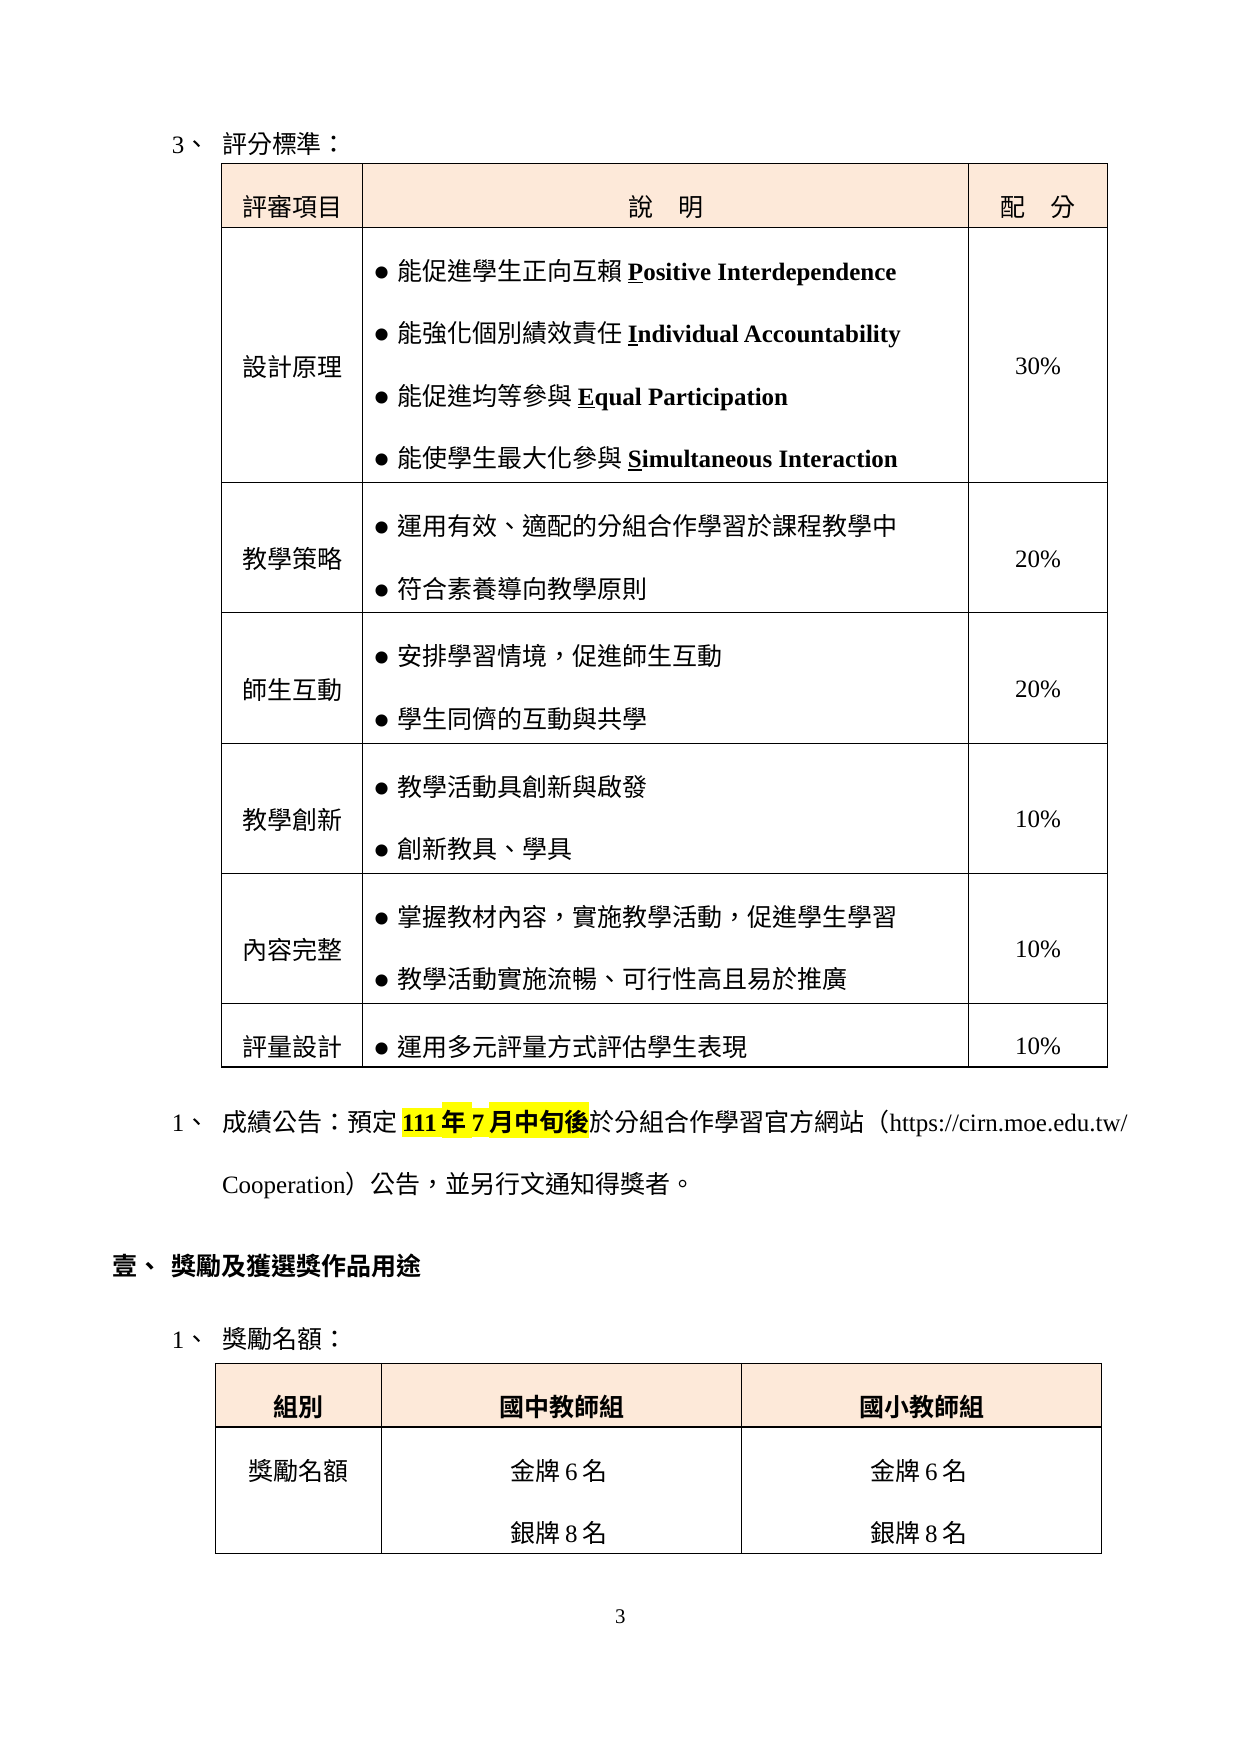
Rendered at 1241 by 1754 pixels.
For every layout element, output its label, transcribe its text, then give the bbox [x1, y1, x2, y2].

table_cell 金牌6名 銀牌8名 [742, 1428, 1101, 1552]
table_cell 10% [969, 874, 1107, 1003]
table_header 評審項目 [222, 164, 362, 227]
table_cell 10% [969, 1004, 1107, 1066]
list 成績公告：預定111年7月中旬後於分組合作學習官方網站（https://cirn.moe.edu.tw/ Cooperation）公告，並另行文通知得獎者。 [172, 1079, 1128, 1204]
table_cell 能促進學生正向互賴Positive Interdependence 能強化個別績效責任Individual Accountability 能促進均等參與Equal Participation 能使學生最大化參與Simultaneous Interaction [363, 228, 968, 482]
list 獎勵名額： [172, 1296, 1128, 1359]
table_header 國中教師組 [382, 1364, 741, 1426]
table_header 說 明 [363, 164, 968, 227]
table_cell 師生互動 [222, 613, 362, 742]
list 評分標準： [172, 101, 1128, 163]
list 獎勵及獲選獎作品用途 [112, 1222, 1128, 1285]
table_header 國小教師組 [742, 1364, 1101, 1426]
table_cell 掌握教材內容，實施教學活動，促進學生學習 教學活動實施流暢、可行性高且易於推廣 [363, 874, 968, 1003]
table_cell 設計原理 [222, 228, 362, 482]
table_header 組別 [216, 1364, 381, 1426]
table_cell 20% [969, 613, 1107, 742]
table_cell 運用多元評量方式評估學生表現 [363, 1004, 968, 1066]
table_cell 教學創新 [222, 744, 362, 873]
table_cell 運用有效、適配的分組合作學習於課程教學中 符合素養導向教學原則 [363, 483, 968, 612]
table_cell 30% [969, 228, 1107, 482]
table_cell 20% [969, 483, 1107, 612]
table_cell 安排學習情境，促進師生互動 學生同儕的互動與共學 [363, 613, 968, 742]
table_cell 內容完整 [222, 874, 362, 1003]
table_cell 金牌6名 銀牌8名 [382, 1428, 741, 1552]
table_cell 教學策略 [222, 483, 362, 612]
table_cell 10% [969, 744, 1107, 873]
table_header 配 分 [969, 164, 1107, 227]
table_cell 教學活動具創新與啟發 創新教具、學具 [363, 744, 968, 873]
table_cell 獎勵名額 [216, 1428, 381, 1552]
table_cell 評量設計 [222, 1004, 362, 1066]
